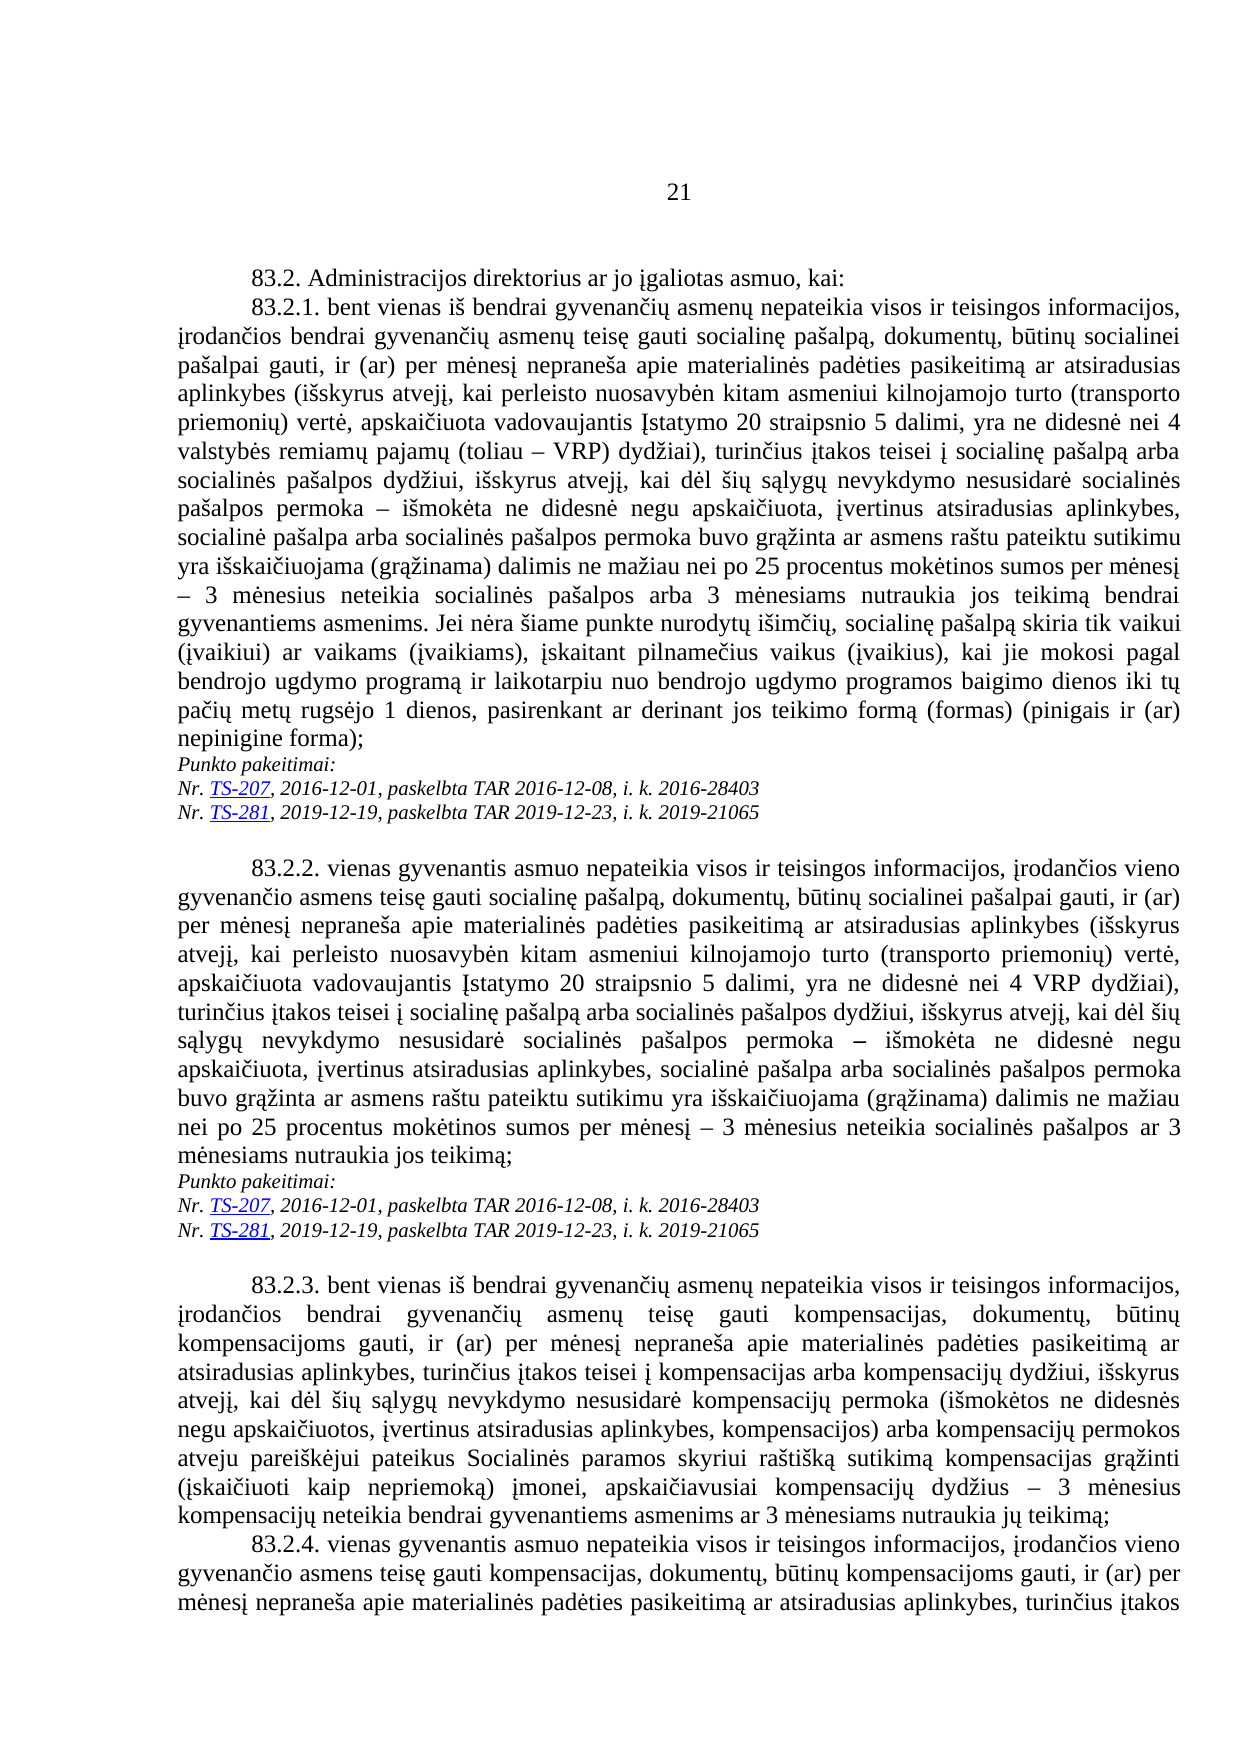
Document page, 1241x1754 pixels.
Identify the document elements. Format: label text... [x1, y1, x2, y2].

text Punkto pakeitimai: [177, 752, 1181, 776]
text Punkto pakeitimai: [177, 1169, 1181, 1193]
text 83.2.2. vienas gyvenantis asmuo nepateikia visos ir teisingos informacijos, įrodančios vieno gyvenančio asmens teisę gauti socialinę pašalpą, dokumentų, būtinų socialinei pašalpai gauti, ir (ar) per mėnesį nepraneša apie materialinės padėties pasikeitimą ar atsiradusias aplinkybes (išskyrus atvejį, kai perleisto nuosavybėn kitam asmeniui kilnojamojo turto (transporto priemonių) vertė, apskaičiuota vadovaujantis Įstatymo 20 straipsnio 5 dalimi, yra ne didesnė nei 4 VRP dydžiai), turinčius įtakos teisei į socialinę pašalpą arba socialinės pašalpos dydžiui, išskyrus atvejį, kai dėl šių sąlygų nevykdymo nesusidarė socialinės pašalpos permoka – išmokėta ne didesnė negu apskaičiuota, įvertinus atsiradusias aplinkybes, socialinė pašalpa arba socialinės pašalpos permoka buvo grąžinta ar asmens raštu pateiktu sutikimu yra išskaičiuojama (grąžinama) dalimis ne mažiau nei po 25 procentus mokėtinos sumos per mėnesį – 3 mėnesius neteikia socialinės pašalpos ar 3 mėnesiams nutraukia jos teikimą; [177, 853, 1181, 1169]
text Nr. TS-207, 2016-12-01, paskelbta TAR 2016-12-08, i. k. 2016-28403 [177, 776, 1181, 800]
text 83.2. Administracijos direktorius ar jo įgaliotas asmuo, kai: [177, 263, 1181, 292]
text Nr. TS-281, 2019-12-19, paskelbta TAR 2019-12-23, i. k. 2019-21065 [177, 800, 1181, 824]
text Nr. TS-281, 2019-12-19, paskelbta TAR 2019-12-23, i. k. 2019-21065 [177, 1217, 1181, 1242]
text 83.2.1. bent vienas iš bendrai gyvenančių asmenų nepateikia visos ir teisingos informacijos, įrodančios bendrai gyvenančių asmenų teisę gauti socialinę pašalpą, dokumentų, būtinų socialinei pašalpai gauti, ir (ar) per mėnesį nepraneša apie materialinės padėties pasikeitimą ar atsiradusias aplinkybes (išskyrus atvejį, kai perleisto nuosavybėn kitam asmeniui kilnojamojo turto (transporto priemonių) vertė, apskaičiuota vadovaujantis Įstatymo 20 straipsnio 5 dalimi, yra ne didesnė nei 4 valstybės remiamų pajamų (toliau – VRP) dydžiai), turinčius įtakos teisei į socialinę pašalpą arba socialinės pašalpos dydžiui, išskyrus atvejį, kai dėl šių sąlygų nevykdymo nesusidarė socialinės pašalpos permoka – išmokėta ne didesnė negu apskaičiuota, įvertinus atsiradusias aplinkybes, socialinė pašalpa arba socialinės pašalpos permoka buvo grąžinta ar asmens raštu pateiktu sutikimu yra išskaičiuojama (grąžinama) dalimis ne mažiau nei po 25 procentus mokėtinos sumos per mėnesį – 3 mėnesius neteikia socialinės pašalpos arba 3 mėnesiams nutraukia jos teikimą bendrai gyvenantiems asmenims. Jei nėra šiame punkte nurodytų išimčių, socialinę pašalpą skiria tik vaikui (įvaikiui) ar vaikams (įvaikiams), įskaitant pilnamečius vaikus (įvaikius), kai jie mokosi pagal bendrojo ugdymo programą ir laikotarpiu nuo bendrojo ugdymo programos baigimo dienos iki tų pačių metų rugsėjo 1 dienos, pasirenkant ar derinant jos teikimo formą (formas) (pinigais ir (ar) nepinigine forma); [177, 292, 1181, 752]
text 83.2.3. bent vienas iš bendrai gyvenančių asmenų nepateikia visos ir teisingos informacijos, įrodančios bendrai gyvenančių asmenų teisę gauti kompensacijas, dokumentų, būtinų kompensacijoms gauti, ir (ar) per mėnesį nepraneša apie materialinės padėties pasikeitimą ar atsiradusias aplinkybes, turinčius įtakos teisei į kompensacijas arba kompensacijų dydžiui, išskyrus atvejį, kai dėl šių sąlygų nevykdymo nesusidarė kompensacijų permoka (išmokėtos ne didesnės negu apskaičiuotos, įvertinus atsiradusias aplinkybes, kompensacijos) arba kompensacijų permokos atveju pareiškėjui pateikus Socialinės paramos skyriui raštišką sutikimą kompensacijas grąžinti (įskaičiuoti kaip nepriemoką) įmonei, apskaičiavusiai kompensacijų dydžius – 3 mėnesius kompensacijų neteikia bendrai gyvenantiems asmenims ar 3 mėnesiams nutraukia jų teikimą; [177, 1270, 1181, 1529]
text Nr. TS-207, 2016-12-01, paskelbta TAR 2016-12-08, i. k. 2016-28403 [177, 1193, 1181, 1217]
text 83.2.4. vienas gyvenantis asmuo nepateikia visos ir teisingos informacijos, įrodančios vieno gyvenančio asmens teisę gauti kompensacijas, dokumentų, būtinų kompensacijoms gauti, ir (ar) per mėnesį nepraneša apie materialinės padėties pasikeitimą ar atsiradusias aplinkybes, turinčius įtakos [177, 1529, 1181, 1615]
